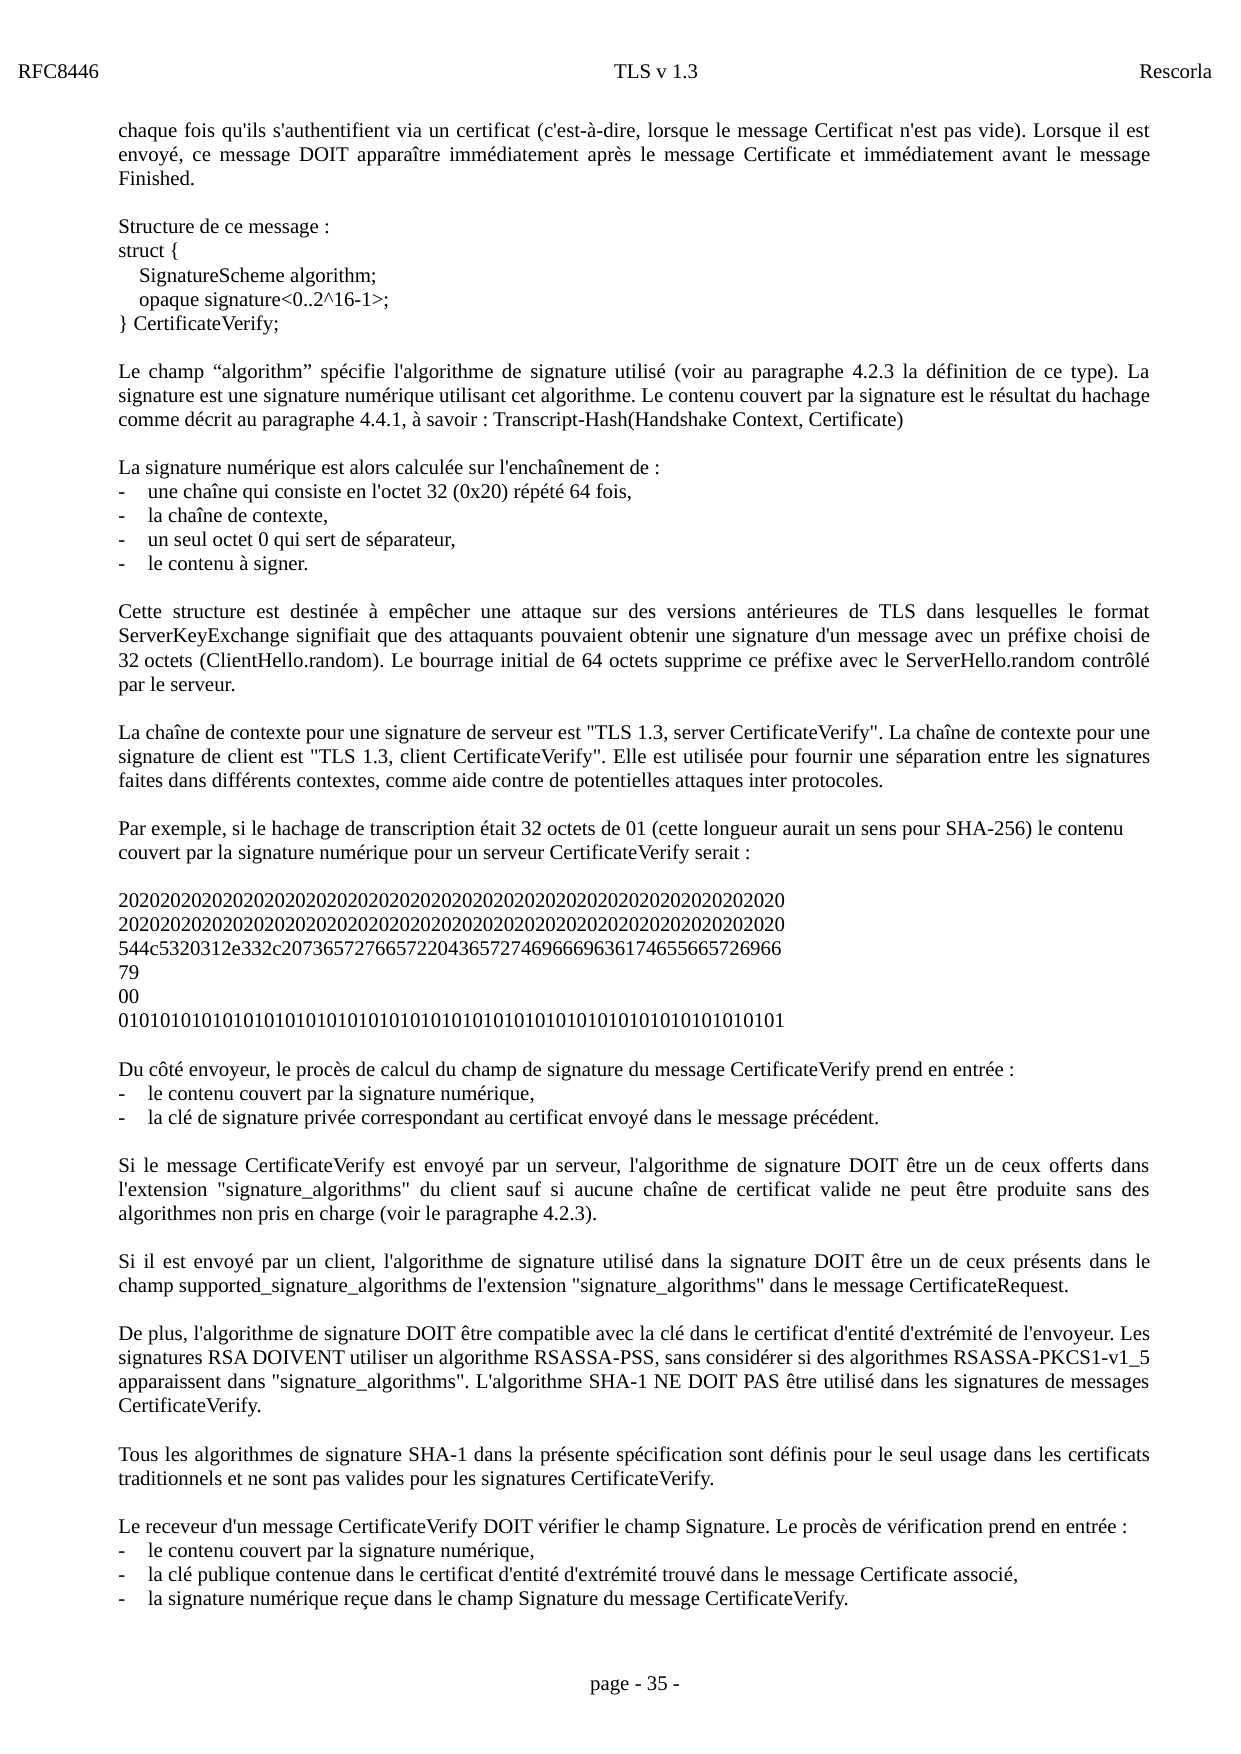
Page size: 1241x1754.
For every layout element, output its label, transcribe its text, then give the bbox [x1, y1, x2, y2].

text Le champ “algorithm” spécifie l'algorithme de signature utilisé (voir au paragraphe 4.2.3 la définition de ce type). La signature est une signature numérique utilisant cet algorithme. Le contenu couvert par la signature est le résultat du hachage comme décrit au paragraphe 4.4.1, à savoir : Transcript-Hash(Handshake Context, Certificate) [118, 359, 1152, 431]
text - la chaîne de contexte, [118, 503, 1152, 527]
text - le contenu couvert par la signature numérique, [118, 1538, 1152, 1562]
text Tous les algorithmes de signature SHA-1 dans la présente spécification sont définis pour le seul usage dans les certificats traditionnels et ne sont pas valides pour les signatures CertificateVerify. [118, 1442, 1152, 1490]
text chaque fois qu'ils s'authentifient via un certificat (c'est-à-dire, lorsque le message Certificat n'est pas vide). Lorsque il est envoyé, ce message DOIT apparaître immédiatement après le message Certificate et immédiatement avant le message Finished. [118, 118, 1152, 190]
text De plus, l'algorithme de signature DOIT être compatible avec la clé dans le certificat d'entité d'extrémité de l'envoyeur. Les signatures RSA DOIVENT utiliser un algorithme RSASSA-PSS, sans considérer si des algorithmes RSASSA-PKCS1-v1_5 apparaissent dans "signature_algorithms". L'algorithme SHA-1 NE DOIT PAS être utilisé dans les signatures de messages CertificateVerify. [118, 1321, 1152, 1417]
text - le contenu couvert par la signature numérique, [118, 1081, 1152, 1105]
text 544c5320312e332c207365727665722043657274696669636174655665726966 [118, 936, 1152, 960]
text Le receveur d'un message CertificateVerify DOIT vérifier le champ Signature. Le procès de vérification prend en entrée : [118, 1514, 1152, 1538]
text - la clé publique contenue dans le certificat d'entité d'extrémité trouvé dans le message Certificate associé, [118, 1562, 1152, 1586]
text 00 [118, 984, 1152, 1008]
text 79 [118, 960, 1152, 984]
text SignatureScheme algorithm; [118, 262, 1152, 287]
text } CertificateVerify; [118, 311, 1152, 335]
text Cette structure est destinée à empêcher une attaque sur des versions antérieures de TLS dans lesquelles le format ServerKeyExchange signifiait que des attaquants pouvaient obtenir une signature d'un message avec un préfixe choisi de 32 octets (ClientHello.random). Le bourrage initial de 64 octets supprime ce préfixe avec le ServerHello.random contrôlé par le serveur. [118, 599, 1152, 696]
text - le contenu à signer. [118, 551, 1152, 575]
text La chaîne de contexte pour une signature de serveur est "TLS 1.3, server CertificateVerify". La chaîne de contexte pour une signature de client est "TLS 1.3, client CertificateVerify". Elle est utilisée pour fournir une séparation entre les signatures faites dans différents contextes, comme aide contre de potentielles attaques inter protocoles. [118, 720, 1152, 792]
text Si il est envoyé par un client, l'algorithme de signature utilisé dans la signature DOIT être un de ceux présents dans le champ supported_signature_algorithms de l'extension "signature_algorithms" dans le message CertificateRequest. [118, 1249, 1152, 1297]
text 2020202020202020202020202020202020202020202020202020202020202020 [118, 888, 1152, 912]
text - la signature numérique reçue dans le champ Signature du message CertificateVerify. [118, 1586, 1152, 1610]
text - une chaîne qui consiste en l'octet 32 (0x20) répété 64 fois, [118, 479, 1152, 503]
text 0101010101010101010101010101010101010101010101010101010101010101 [118, 1008, 1152, 1032]
text - la clé de signature privée correspondant au certificat envoyé dans le message précédent. [118, 1105, 1152, 1129]
text La signature numérique est alors calculée sur l'enchaînement de : [118, 455, 1152, 479]
text - un seul octet 0 qui sert de séparateur, [118, 527, 1152, 551]
text 2020202020202020202020202020202020202020202020202020202020202020 [118, 912, 1152, 936]
text Par exemple, si le hachage de transcription était 32 octets de 01 (cette longueur aurait un sens pour SHA-256) le contenu couvert par la signature numérique pour un serveur CertificateVerify serait : [118, 816, 1152, 864]
text struct { [118, 238, 1152, 262]
text Du côté envoyeur, le procès de calcul du champ de signature du message CertificateVerify prend en entrée : [118, 1057, 1152, 1081]
text Structure de ce message : [118, 214, 1152, 238]
text opaque signature<0..2^16-1>; [118, 287, 1152, 311]
text Si le message CertificateVerify est envoyé par un serveur, l'algorithme de signature DOIT être un de ceux offerts dans l'extension "signature_algorithms" du client sauf si aucune chaîne de certificat valide ne peut être produite sans des algorithmes non pris en charge (voir le paragraphe 4.2.3). [118, 1153, 1152, 1225]
